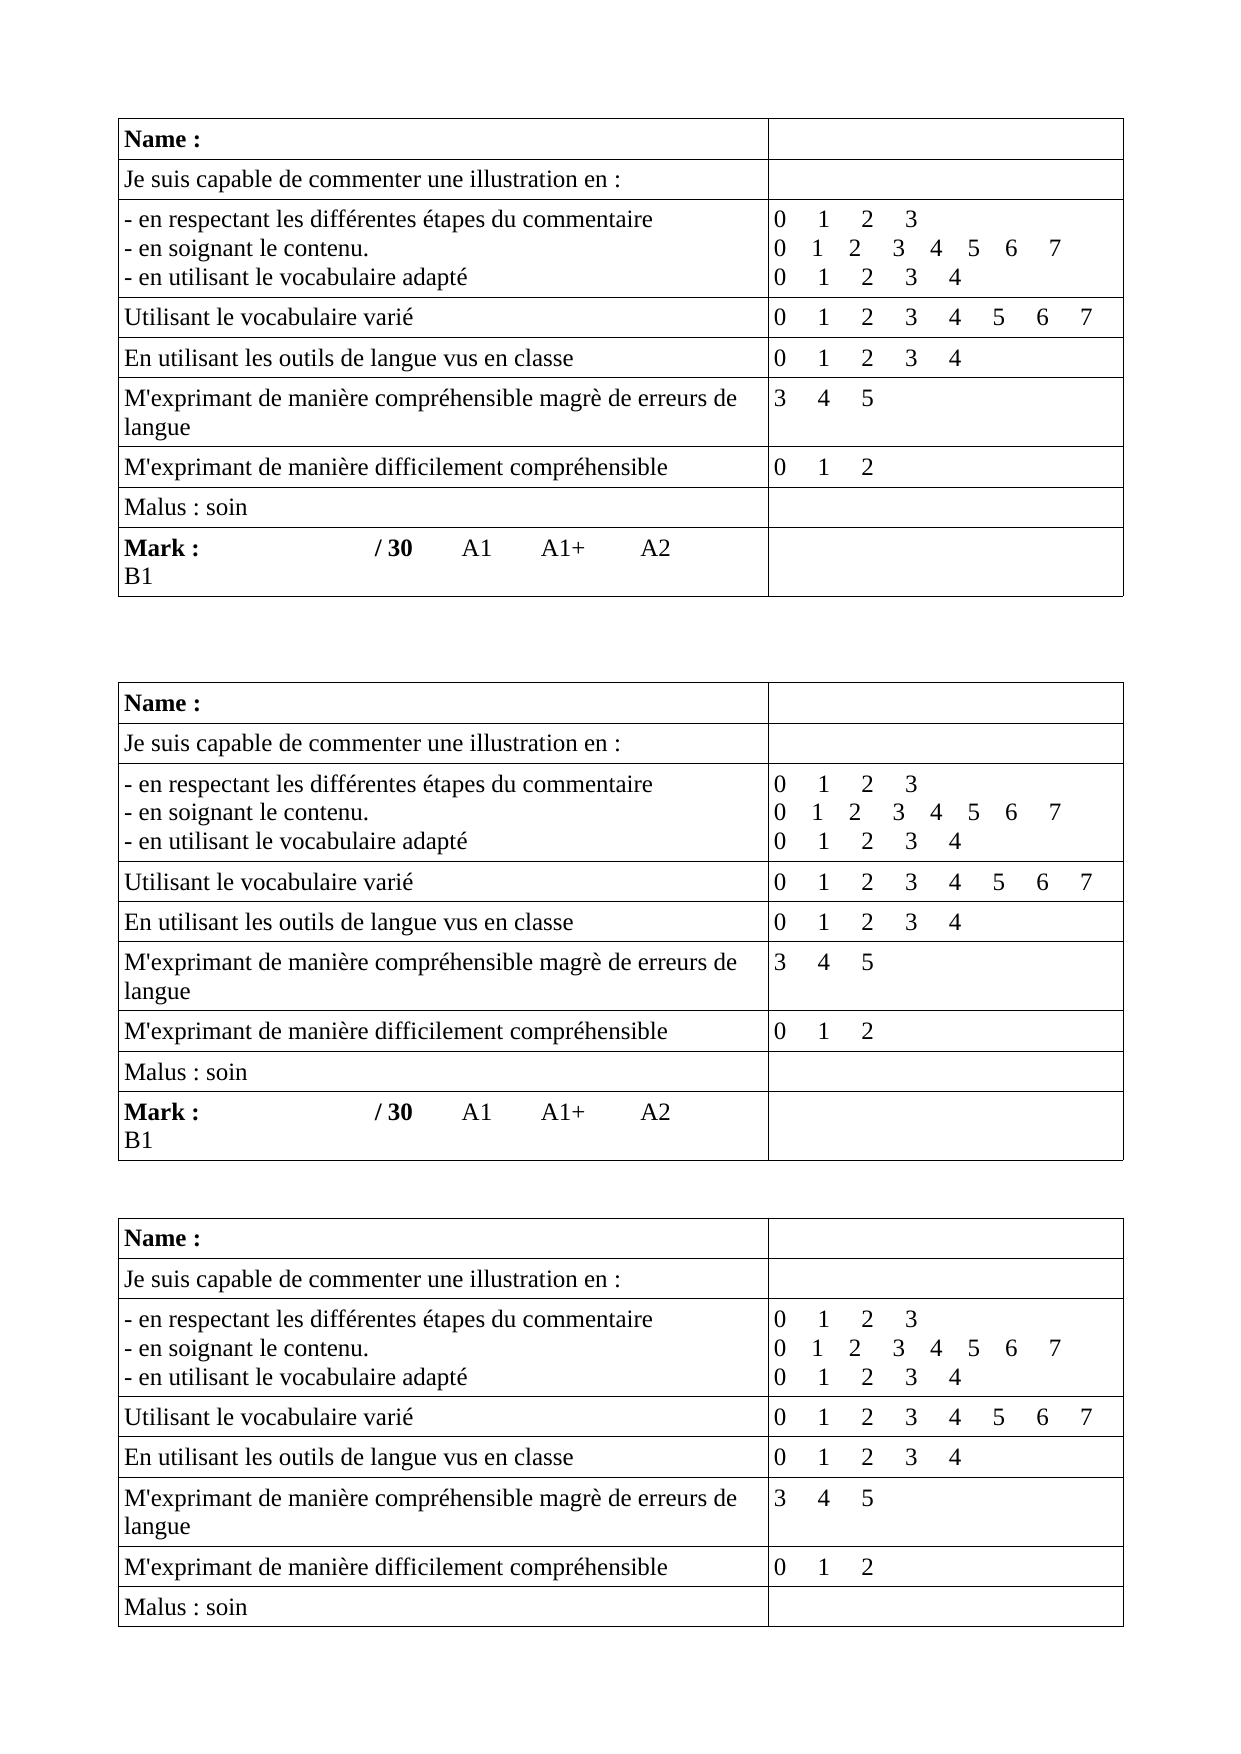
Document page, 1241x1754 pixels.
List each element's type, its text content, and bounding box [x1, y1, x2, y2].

table_cell [769, 1259, 1123, 1298]
table_header Name : [119, 119, 768, 158]
table_cell 0 1 2 3 0 1 2 3 4 5 6 7 0 1 2 3 4 [769, 200, 1123, 297]
table_header Name : [119, 683, 768, 723]
table_cell - en respectant les différentes étapes du commentaire - en soignant le contenu. - en utilisant le vocabulaire adapté [119, 200, 768, 297]
table_cell [769, 528, 1123, 596]
table_cell 0 1 2 3 4 5 6 7 [769, 298, 1123, 337]
table_cell 0 1 2 3 0 1 2 3 4 5 6 7 0 1 2 3 4 [769, 764, 1123, 861]
table_cell Mark : / 30 A1 A1+ A2 B1 [119, 1092, 768, 1160]
table_cell 0 1 2 3 4 [769, 338, 1123, 377]
table_header [769, 1219, 1123, 1258]
table_cell M'exprimant de manière difficilement compréhensible [119, 447, 768, 487]
table_cell [769, 1587, 1123, 1626]
table_header Name : [119, 1219, 768, 1258]
table_cell M'exprimant de manière compréhensible magrè de erreurs de langue [119, 1478, 768, 1546]
table_cell 3 4 5 [769, 942, 1123, 1010]
table_cell En utilisant les outils de langue vus en classe [119, 1437, 768, 1477]
table_header [769, 119, 1123, 158]
table_cell [769, 1092, 1123, 1160]
table_cell Utilisant le vocabulaire varié [119, 862, 768, 901]
table_cell 0 1 2 3 4 [769, 1437, 1123, 1477]
table_cell [769, 1052, 1123, 1091]
table_cell Malus : soin [119, 488, 768, 527]
table_cell - en respectant les différentes étapes du commentaire - en soignant le contenu. - en utilisant le vocabulaire adapté [119, 764, 768, 861]
table_header [769, 683, 1123, 723]
table_cell 0 1 2 3 4 5 6 7 [769, 1397, 1123, 1436]
table_cell En utilisant les outils de langue vus en classe [119, 902, 768, 941]
table_cell Utilisant le vocabulaire varié [119, 298, 768, 337]
table_cell Utilisant le vocabulaire varié [119, 1397, 768, 1436]
table_cell [769, 488, 1123, 527]
table_cell 0 1 2 [769, 1547, 1123, 1586]
table_cell 0 1 2 3 4 5 6 7 [769, 862, 1123, 901]
table_cell M'exprimant de manière difficilement compréhensible [119, 1547, 768, 1586]
table_cell 0 1 2 [769, 1011, 1123, 1051]
table_cell 0 1 2 [769, 447, 1123, 487]
table_cell Je suis capable de commenter une illustration en : [119, 160, 768, 199]
table_cell M'exprimant de manière compréhensible magrè de erreurs de langue [119, 378, 768, 446]
table_cell M'exprimant de manière compréhensible magrè de erreurs de langue [119, 942, 768, 1010]
table_cell Malus : soin [119, 1587, 768, 1626]
table_cell 3 4 5 [769, 378, 1123, 446]
table_cell [769, 160, 1123, 199]
table_cell En utilisant les outils de langue vus en classe [119, 338, 768, 377]
table_cell - en respectant les différentes étapes du commentaire - en soignant le contenu. - en utilisant le vocabulaire adapté [119, 1299, 768, 1396]
table_cell M'exprimant de manière difficilement compréhensible [119, 1011, 768, 1051]
table_cell 0 1 2 3 4 [769, 902, 1123, 941]
table_cell Malus : soin [119, 1052, 768, 1091]
table_cell Mark : / 30 A1 A1+ A2 B1 [119, 528, 768, 596]
table_cell 3 4 5 [769, 1478, 1123, 1546]
table_cell [769, 724, 1123, 763]
table_cell Je suis capable de commenter une illustration en : [119, 724, 768, 763]
table_cell Je suis capable de commenter une illustration en : [119, 1259, 768, 1298]
table_cell 0 1 2 3 0 1 2 3 4 5 6 7 0 1 2 3 4 [769, 1299, 1123, 1396]
